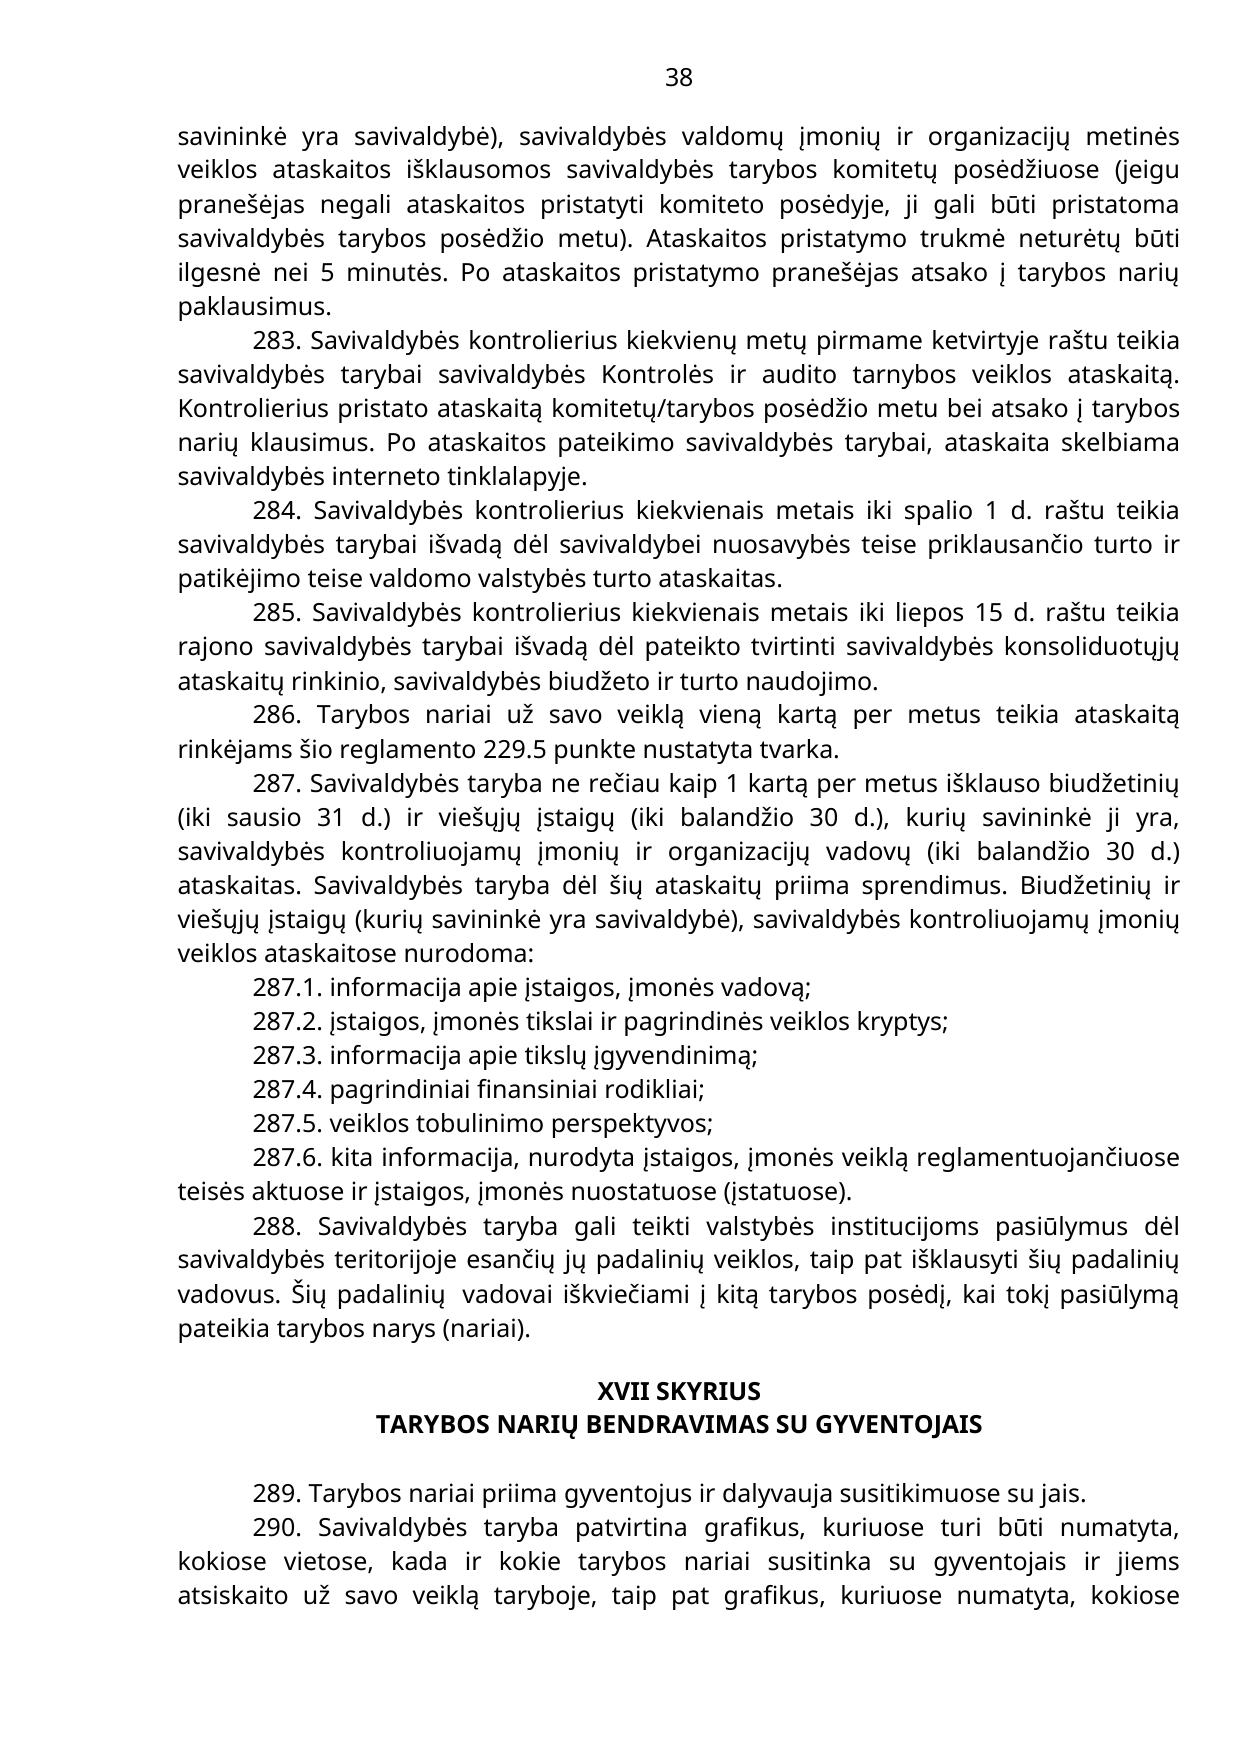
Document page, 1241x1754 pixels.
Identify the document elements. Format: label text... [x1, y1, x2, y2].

text 284. Savivaldybės kontrolierius kiekvienais metais iki spalio 1 d. raštu teikia savivaldybės tarybai išvadą dėl savivaldybei nuosavybės teise priklausančio turto ir patikėjimo teise valdomo valstybės turto ataskaitas. [177, 493, 1181, 595]
text 287.3. informacija apie tikslų įgyvendinimą; [177, 1038, 1181, 1072]
text 287.4. pagrindiniai finansiniai rodikliai; [177, 1072, 1181, 1106]
text 289. Tarybos nariai priima gyventojus ir dalyvauja susitikimuose su jais. [177, 1475, 1181, 1509]
text 286. Tarybos nariai už savo veiklą vieną kartą per metus teikia ataskaitą rinkėjams šio reglamento 229.5 punkte nustatyta tvarka. [177, 697, 1181, 765]
text 287.5. veiklos tobulinimo perspektyvos; [177, 1106, 1181, 1140]
text savininkė yra savivaldybė), savivaldybės valdomų įmonių ir organizacijų metinės veiklos ataskaitos išklausomos savivaldybės tarybos komitetų posėdžiuose (jeigu pranešėjas negali ataskaitos pristatyti komiteto posėdyje, ji gali būti pristatoma savivaldybės tarybos posėdžio metu). Ataskaitos pristatymo trukmė neturėtų būti ilgesnė nei 5 minutės. Po ataskaitos pristatymo pranešėjas atsako į tarybos narių paklausimus. [177, 118, 1181, 322]
text TARYBOS NARIŲ BENDRAVIMAS SU GYVENTOJAIS [177, 1407, 1181, 1441]
text 290. Savivaldybės taryba patvirtina grafikus, kuriuose turi būti numatyta, kokiose vietose, kada ir kokie tarybos nariai susitinka su gyventojais ir jiems atsiskaito už savo veiklą taryboje, taip pat grafikus, kuriuose numatyta, kokiose [177, 1509, 1181, 1612]
text 287. Savivaldybės taryba ne rečiau kaip 1 kartą per metus išklauso biudžetinių (iki sausio 31 d.) ir viešųjų įstaigų (iki balandžio 30 d.), kurių savininkė ji yra, savivaldybės kontroliuojamų įmonių ir organizacijų vadovų (iki balandžio 30 d.) ataskaitas. Savivaldybės taryba dėl šių ataskaitų priima sprendimus. Biudžetinių ir viešųjų įstaigų (kurių savininkė yra savivaldybė), savivaldybės kontroliuojamų įmonių veiklos ataskaitose nurodoma: [177, 765, 1181, 970]
text 288. Savivaldybės taryba gali teikti valstybės institucijoms pasiūlymus dėl savivaldybės teritorijoje esančių jų padalinių veiklos, taip pat išklausyti šių padalinių vadovus. Šių padalinių vadovai iškviečiami į kitą tarybos posėdį, kai tokį pasiūlymą pateikia tarybos narys (nariai). [177, 1208, 1181, 1344]
text 287.1. informacija apie įstaigos, įmonės vadovą; [177, 970, 1181, 1004]
text 283. Savivaldybės kontrolierius kiekvienų metų pirmame ketvirtyje raštu teikia savivaldybės tarybai savivaldybės Kontrolės ir audito tarnybos veiklos ataskaitą. Kontrolierius pristato ataskaitą komitetų/tarybos posėdžio metu bei atsako į tarybos narių klausimus. Po ataskaitos pateikimo savivaldybės tarybai, ataskaita skelbiama savivaldybės interneto tinklalapyje. [177, 322, 1181, 493]
text 287.6. kita informacija, nurodyta įstaigos, įmonės veiklą reglamentuojančiuose teisės aktuose ir įstaigos, įmonės nuostatuose (įstatuose). [177, 1140, 1181, 1208]
text 285. Savivaldybės kontrolierius kiekvienais metais iki liepos 15 d. raštu teikia rajono savivaldybės tarybai išvadą dėl pateikto tvirtinti savivaldybės konsoliduotųjų ataskaitų rinkinio, savivaldybės biudžeto ir turto naudojimo. [177, 595, 1181, 697]
text XVII SKYRIUS [177, 1373, 1181, 1407]
text 287.2. įstaigos, įmonės tikslai ir pagrindinės veiklos kryptys; [177, 1004, 1181, 1038]
